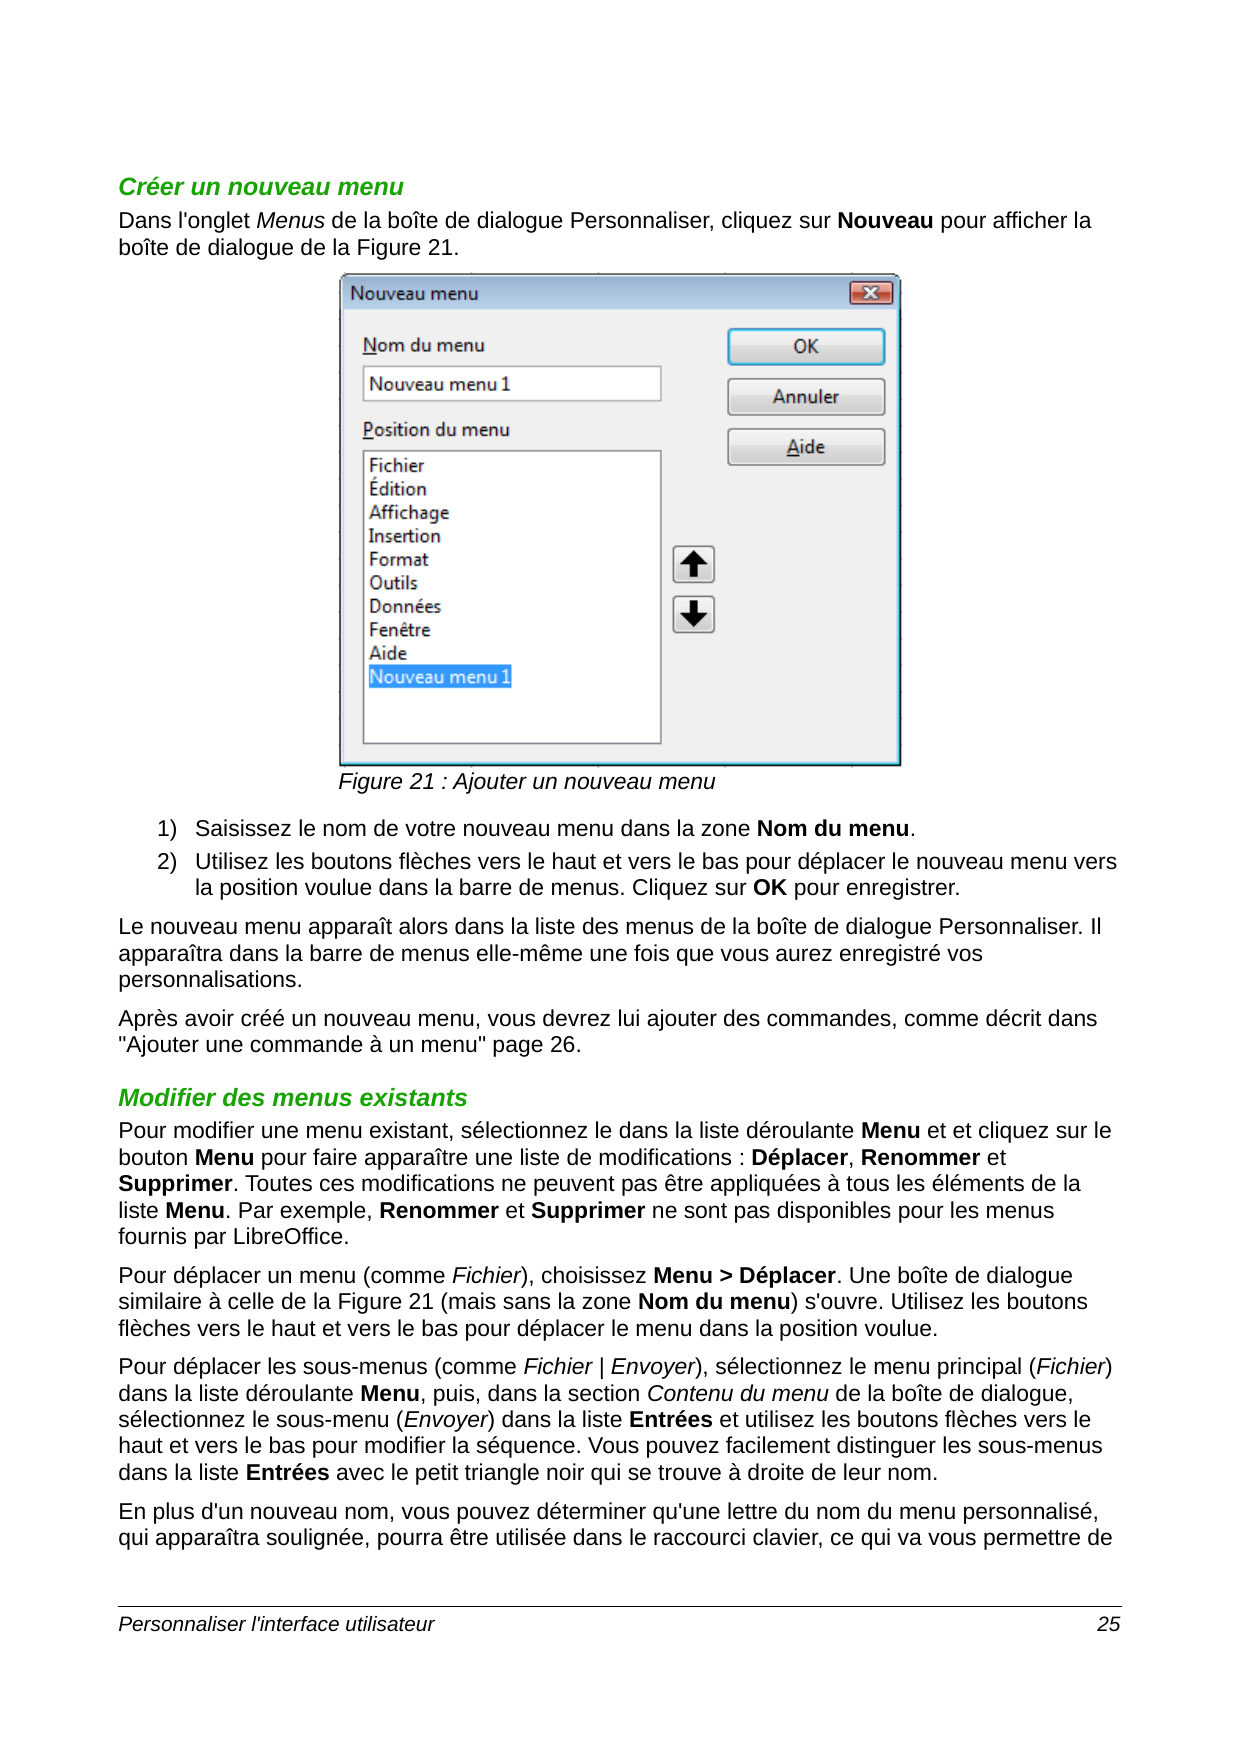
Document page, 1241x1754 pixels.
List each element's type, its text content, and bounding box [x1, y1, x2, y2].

list Saisissez le nom de votre nouveau menu dans la zone Nom du menu. [177, 815, 1122, 842]
picture [338, 272, 903, 768]
text Dans l'onglet Menus de la boîte de dialogue Personnaliser, cliquez sur Nouveau pour afficher la boîte de dialogue de la Figure 21. [118, 207, 1122, 260]
list Utilisez les boutons flèches vers le haut et vers le bas pour déplacer le nouveau menu vers la position voulue dans la barre de menus. Cliquez sur OK pour enregistrer. [177, 848, 1122, 901]
text Pour déplacer un menu (comme Fichier), choisissez Menu > Déplacer. Une boîte de dialogue similaire à celle de la Figure 21 (mais sans la zone Nom du menu) s'ouvre. Utilisez les boutons flèches vers le haut et vers le bas pour déplacer le menu dans la position voulue. [118, 1262, 1122, 1341]
subtitle Modifier des menus existants [118, 1082, 1122, 1111]
text Pour déplacer les sous-menus (comme Fichier | Envoyer), sélectionnez le menu principal (Fichier) dans la liste déroulante Menu, puis, dans la section Contenu du menu de la boîte de dialogue, sélectionnez le sous-menu (Envoyer) dans la liste Entrées et utilisez les boutons flèches vers le haut et vers le bas pour modifier la séquence. Vous pouvez facilement distinguer les sous-menus dans la liste Entrées avec le petit triangle noir qui se trouve à droite de leur nom. [118, 1353, 1122, 1485]
text Après avoir créé un nouveau menu, vous devrez lui ajouter des commandes, comme décrit dans "Ajouter une commande à un menu" page 26. [118, 1005, 1122, 1057]
subtitle Créer un nouveau menu [118, 172, 1122, 201]
text Figure 21 : Ajouter un nouveau menu [338, 768, 902, 794]
text Le nouveau menu apparaît alors dans la liste des menus de la boîte de dialogue Personnaliser. Il apparaîtra dans la barre de menus elle-même une fois que vous aurez enregistré vos personnalisations. [118, 913, 1122, 992]
text En plus d'un nouveau nom, vous pouvez déterminer qu'une lettre du nom du menu personnalisé, qui apparaîtra soulignée, pourra être utilisée dans le raccourci clavier, ce qui va vous permettre de [118, 1498, 1122, 1550]
text Pour modifier une menu existant, sélectionnez le dans la liste déroulante Menu et et cliquez sur le bouton Menu pour faire apparaître une liste de modifications : Déplacer, Renommer et Supprimer. Toutes ces modifications ne peuvent pas être appliquées à tous les éléments de la liste Menu. Par exemple, Renommer et Supprimer ne sont pas disponibles pour les menus fournis par LibreOffice. [118, 1117, 1122, 1249]
